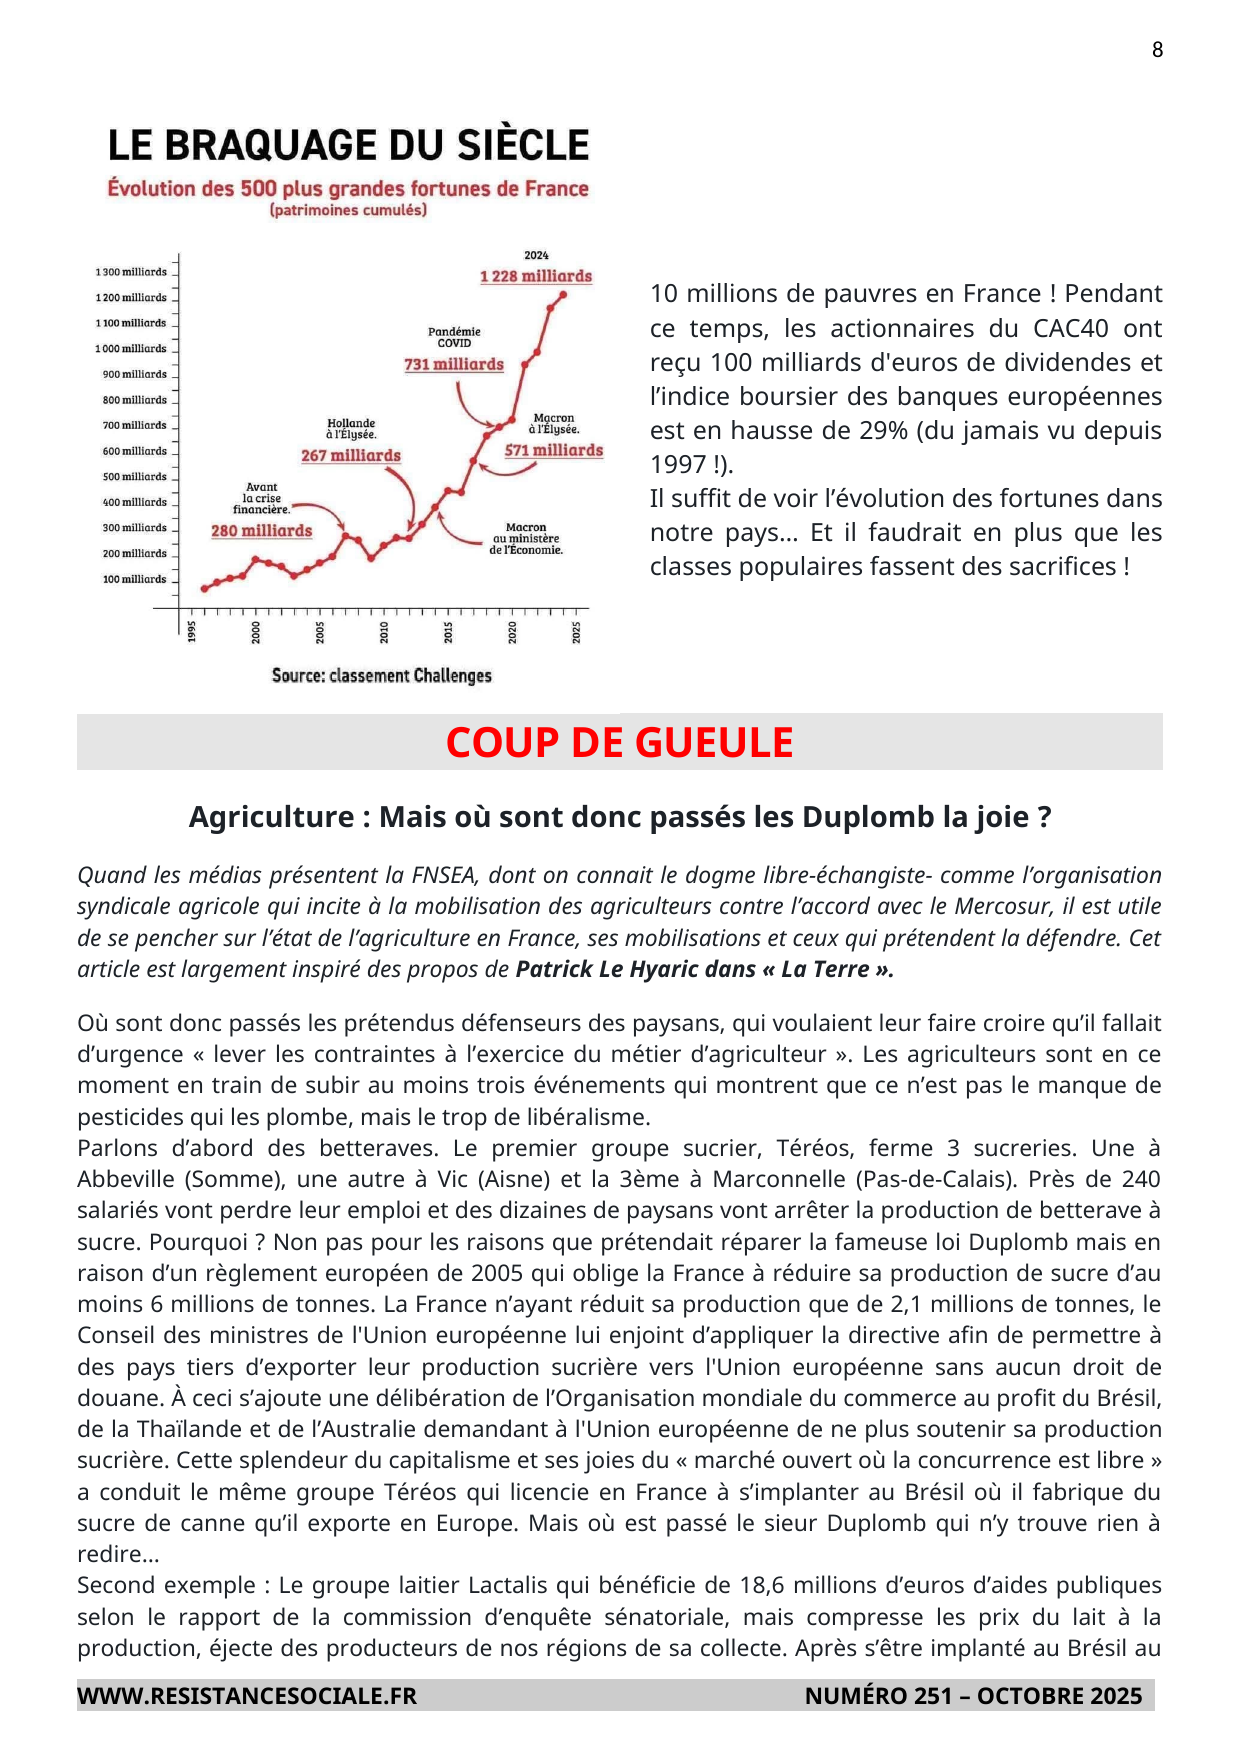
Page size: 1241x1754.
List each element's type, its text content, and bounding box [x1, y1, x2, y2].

text Second exemple : Le groupe laitier Lactalis qui bénéficie de 18,6 millions d’euros d’aides publiques selon le rapport de la commission d’enquête sénatoriale, mais compresse les prix du lait à la production, éjecte des producteurs de nos régions de sa collecte. Après s’être implanté au Brésil au [77, 1569, 1163, 1663]
text Il suffit de voir l’évolution des fortunes dans notre pays… Et il faudrait en plus que les classes populaires fassent des sacrifices ! [649, 481, 1163, 583]
text Quand les médias présentent la FNSEA, dont on connait le dogme libre-échangiste- comme l’organisation syndicale agricole qui incite à la mobilisation des agriculteurs contre l’accord avec le Mercosur, il est utile de se pencher sur l’état de l’agriculture en France, ses mobilisations et ceux qui prétendent la défendre. Cet article est largement inspiré des propos de Patrick Le Hyaric dans « La Terre ». [77, 859, 1163, 984]
text Agriculture : Mais où sont donc passés les Duplomb la joie ? [77, 797, 1163, 836]
subtitle COUP DE GUEULE [77, 713, 1163, 770]
picture [76, 88, 620, 714]
text 10 millions de pauvres en France ! Pendant ce temps, les actionnaires du CAC40 ont reçu 100 milliards d'euros de dividendes et l’indice boursier des banques européennes est en hausse de 29% (du jamais vu depuis 1997 !). [649, 276, 1163, 481]
text Parlons d’abord des betteraves. Le premier groupe sucrier, Téréos, ferme 3 sucreries. Une à Abbeville (Somme), une autre à Vic (Aisne) et la 3ème à Marconnelle (Pas-de-Calais). Près de 240 salariés vont perdre leur emploi et des dizaines de paysans vont arrêter la production de betterave à sucre. Pourquoi ? Non pas pour les raisons que prétendait réparer la fameuse loi Duplomb mais en raison d’un règlement européen de 2005 qui oblige la France à réduire sa production de sucre d’au moins 6 millions de tonnes. La France n’ayant réduit sa production que de 2,1 millions de tonnes, le Conseil des ministres de l'Union européenne lui enjoint d’appliquer la directive afin de permettre à des pays tiers d’exporter leur production sucrière vers l'Union européenne sans aucun droit de douane. À ceci s’ajoute une délibération de l’Organisation mondiale du commerce au profit du Brésil, de la Thaïlande et de l’Australie demandant à l'Union européenne de ne plus soutenir sa production sucrière. Cette splendeur du capitalisme et ses joies du « marché ouvert où la concurrence est libre » a conduit le même groupe Téréos qui licencie en France à s’implanter au Brésil où il fabrique du sucre de canne qu’il exporte en Europe. Mais où est passé le sieur Duplomb qui n’y trouve rien à redire… [77, 1132, 1163, 1569]
text Où sont donc passés les prétendus défenseurs des paysans, qui voulaient leur faire croire qu’il fallait d’urgence « lever les contraintes à l’exercice du métier d’agriculteur ». Les agriculteurs sont en ce moment en train de subir au moins trois événements qui montrent que ce n’est pas le manque de pesticides qui les plombe, mais le trop de libéralisme. [77, 1007, 1163, 1132]
